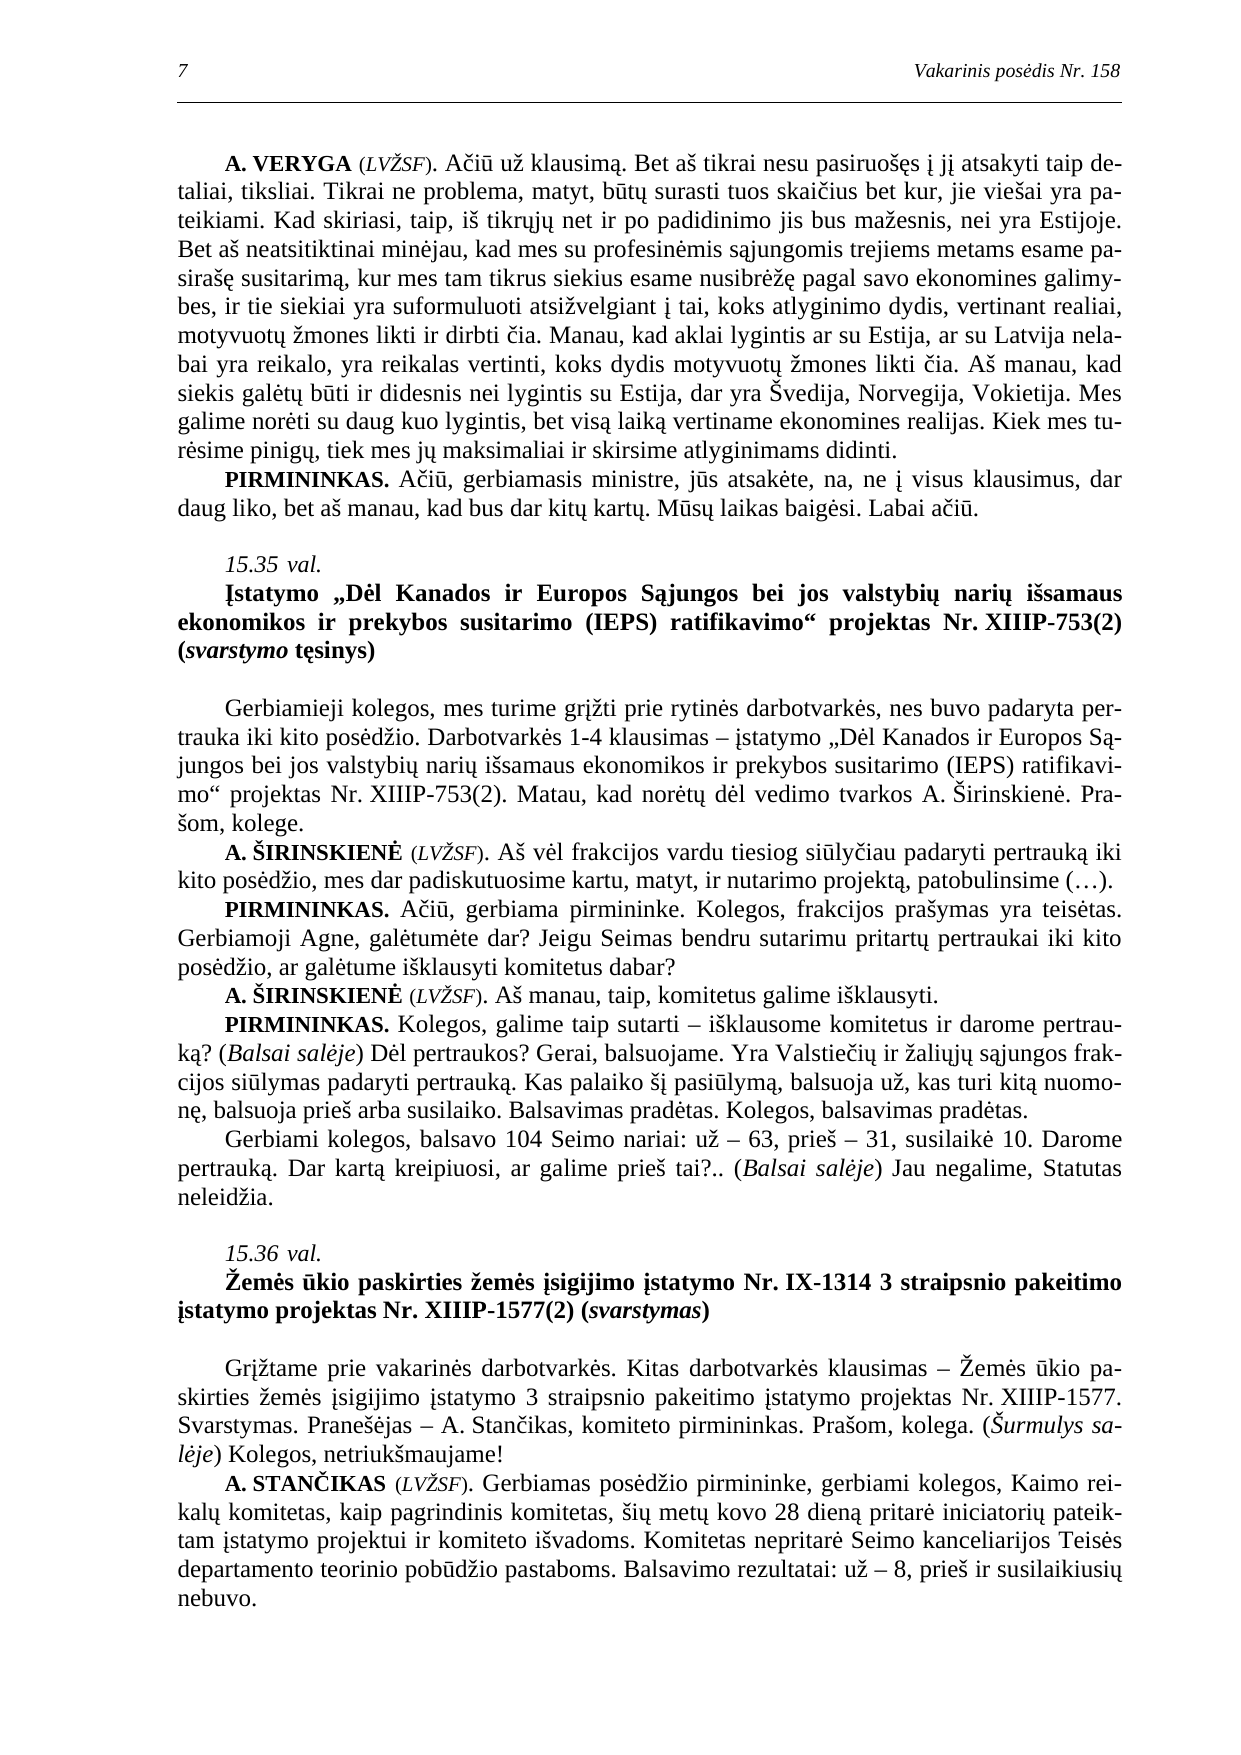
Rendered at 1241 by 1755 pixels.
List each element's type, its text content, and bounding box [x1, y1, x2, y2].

text A. VERYGA (LVŽSF). Ačiū už klau­si­mą. Bet aš tik­rai ne­su pa­si­ruo­šęs į jį at­sa­ky­ti taip de­ta­liai, tiks­liai. Tik­rai ne pro­ble­ma, ma­tyt, bū­tų su­ras­ti tuos skai­čius bet kur, jie vie­šai yra pa­tei­kia­mi. Kad ski­ria­si, taip, iš tik­rų­jų net ir po pa­di­di­ni­mo jis bus ma­žes­nis, nei yra Es­ti­jo­je. Bet aš ne­at­si­tik­ti­nai mi­nė­jau, kad mes su pro­fe­si­nė­mis są­jun­go­mis tre­jiems me­tams esa­me pa­si­ra­šę su­si­ta­ri­mą, kur mes tam tik­rus sie­kius esa­me nu­si­brė­žę pa­gal sa­vo eko­no­mi­nes ga­li­my­bes, ir tie sie­kiai yra su­for­mu­luo­ti at­si­žvel­giant į tai, koks at­ly­gi­ni­mo dy­dis, ver­ti­nant re­a­liai, mo­ty­vuo­tų žmo­nes lik­ti ir dirb­ti čia. Ma­nau, kad ak­lai ly­gin­tis ar su Es­ti­ja, ar su Lat­vi­ja ne­la­bai yra rei­ka­lo, yra rei­ka­las ver­tin­ti, koks dy­dis mo­ty­vuo­tų žmo­nes lik­ti čia. Aš ma­nau, kad sie­kis ga­lė­tų bū­ti ir di­des­nis nei ly­gin­tis su Es­ti­ja, dar yra Šve­di­ja, Nor­ve­gi­ja, Vo­kie­ti­ja. Mes ga­li­me no­rė­ti su daug kuo ly­gin­tis, bet vi­są lai­ką ver­ti­na­me eko­no­mi­nes re­a­li­jas. Kiek mes tu­rė­si­me pi­ni­gų, tiek mes jų mak­si­ma­liai ir skir­si­me at­ly­gi­ni­mams di­din­ti. [177, 148, 1122, 464]
text Įsta­ty­mo „Dėl Ka­na­dos ir Eu­ro­pos Są­jun­gos bei jos vals­ty­bių na­rių iš­sa­maus ekono­mi­kos ir pre­ky­bos su­si­ta­ri­mo (IEPS) ra­ti­fi­ka­vi­mo“ pro­jek­tas Nr. XIIIP-753(2) (svars­ty­mo tę­si­nys) [177, 578, 1122, 664]
text Že­mės ūkio pa­skir­ties že­mės įsi­gi­ji­mo įsta­ty­mo Nr. IX-1314 3 straips­nio pa­kei­ti­mo įsta­ty­mo pro­jek­tas Nr. XIIIP-1577(2) (svars­ty­mas) [177, 1267, 1122, 1324]
text PIRMININKAS. Ko­le­gos, ga­li­me taip su­tar­ti – iš­klau­so­me ko­mi­te­tus ir da­ro­me per­trau­ką? (Bal­sai sa­lė­je) Dėl per­trau­kos? Ge­rai, bal­suo­ja­me. Yra Vals­tie­čių ir ža­lių­jų są­jun­gos frak­ci­jos siū­ly­mas pa­da­ry­ti per­trau­ką. Kas pa­lai­ko šį pa­siū­ly­mą, bal­suo­ja už, kas tu­ri ki­tą nuo­mo­nę, bal­suo­ja prieš ar­ba su­si­lai­ko. Bal­sa­vi­mas pra­dė­tas. Ko­le­gos, bal­sa­vi­mas pra­dė­tas. [177, 1009, 1122, 1124]
text Grįž­ta­me prie va­ka­ri­nės dar­bo­tvarkės. Ki­tas dar­bo­tvarkės klau­si­mas – Že­mės ūkio pa­skir­ties že­mės įsi­gi­ji­mo įsta­ty­mo 3 straips­nio pa­kei­ti­mo įsta­ty­mo pro­jek­tas Nr. XIIIP-1577. Svars­ty­mas. Pra­ne­šė­jas – A. Stan­či­kas, ko­mi­te­to pir­mi­nin­kas. Pra­šom, ko­le­ga. (Šur­mu­lys sa­lė­je) Ko­le­gos, ne­triukš­mau­ja­me! [177, 1353, 1122, 1468]
text A. ŠIRINSKIENĖ (LVŽSF). Aš ma­nau, taip, ko­mi­te­tus ga­li­me iš­klau­sy­ti. [177, 980, 1122, 1009]
text A. STANČIKAS (LVŽSF). Ger­bia­mas po­sė­džio pir­mi­nin­ke, ger­bia­mi ko­le­gos, Kai­mo rei­ka­lų ko­mi­te­tas, kaip pa­grin­di­nis ko­mi­te­tas, šių me­tų ko­vo 28 die­ną pri­ta­rė ini­cia­to­rių pa­teik­tam įsta­ty­mo pro­jek­tui ir ko­mi­te­to iš­va­doms. Ko­mi­te­tas ne­pri­ta­rė Sei­mo kan­ce­lia­ri­jos Tei­sės de­par­ta­men­to te­ori­nio po­bū­džio pa­sta­boms. Bal­sa­vi­mo re­zul­ta­tai: už – 8, prieš ir su­si­lai­kiu­sių ne­bu­vo. [177, 1468, 1122, 1612]
text 15.35 val. [224, 550, 1122, 578]
text Ger­bia­mie­ji ko­le­gos, mes tu­ri­me grįž­ti prie ry­ti­nės dar­bo­tvarkės, nes bu­vo pa­da­ry­ta per­trau­ka iki ki­to po­sė­džio. Dar­bo­tvarkės 1-4 klau­si­mas – įsta­ty­mo „Dėl Ka­na­dos ir Eu­ro­pos Są­jun­gos bei jos vals­ty­bių na­rių iš­sa­maus eko­no­mi­kos ir pre­ky­bos su­si­ta­ri­mo (IEPS) ra­ti­fi­ka­vi­mo“ pro­jek­tas Nr. XIIIP-753(2). Ma­tau, kad no­rė­tų dėl ve­di­mo tvar­kos A. Ši­rins­kie­nė. Pra­šom, ko­le­ge. [177, 693, 1122, 837]
text A. ŠIRINSKIENĖ (LVŽSF). Aš vėl frak­ci­jos var­du tie­siog siū­ly­čiau pa­da­ry­ti per­trau­ką iki ki­to po­sė­džio, mes dar pa­dis­ku­tuo­si­me kar­tu, ma­tyt, ir nu­ta­ri­mo pro­jek­tą, pa­to­bu­lin­si­me (…). [177, 837, 1122, 894]
text PIRMININKAS. Ačiū, ger­bia­ma pir­mi­nin­ke. Ko­le­gos, frak­ci­jos pra­šy­mas yra tei­sė­tas. Ger­bia­mo­ji Ag­ne, ga­lė­tu­mė­te dar? Jei­gu Sei­mas ben­dru su­ta­ri­mu pri­tar­tų per­trau­kai iki ki­to po­sė­džio, ar ga­lė­tu­me iš­klau­sy­ti ko­mi­te­tus da­bar? [177, 894, 1122, 980]
text Ger­bia­mi ko­le­gos, bal­sa­vo 104 Sei­mo na­riai: už – 63, prieš – 31, su­si­lai­kė 10. Da­ro­me per­trau­ką. Dar kar­tą krei­piuo­si, ar ga­li­me prieš tai?.. (Bal­sai sa­lė­je) Jau ne­ga­li­me, Sta­tu­tas nelei­džia. [177, 1124, 1122, 1210]
text PIRMININKAS. Ačiū, ger­bia­ma­sis mi­nist­re, jūs at­sa­kė­te, na, ne į vi­sus klau­si­mus, dar daug li­ko, bet aš ma­nau, kad bus dar ki­tų kar­tų. Mū­sų lai­kas bai­gė­si. La­bai ačiū. [177, 464, 1122, 521]
text 15.36 val. [224, 1239, 1122, 1267]
